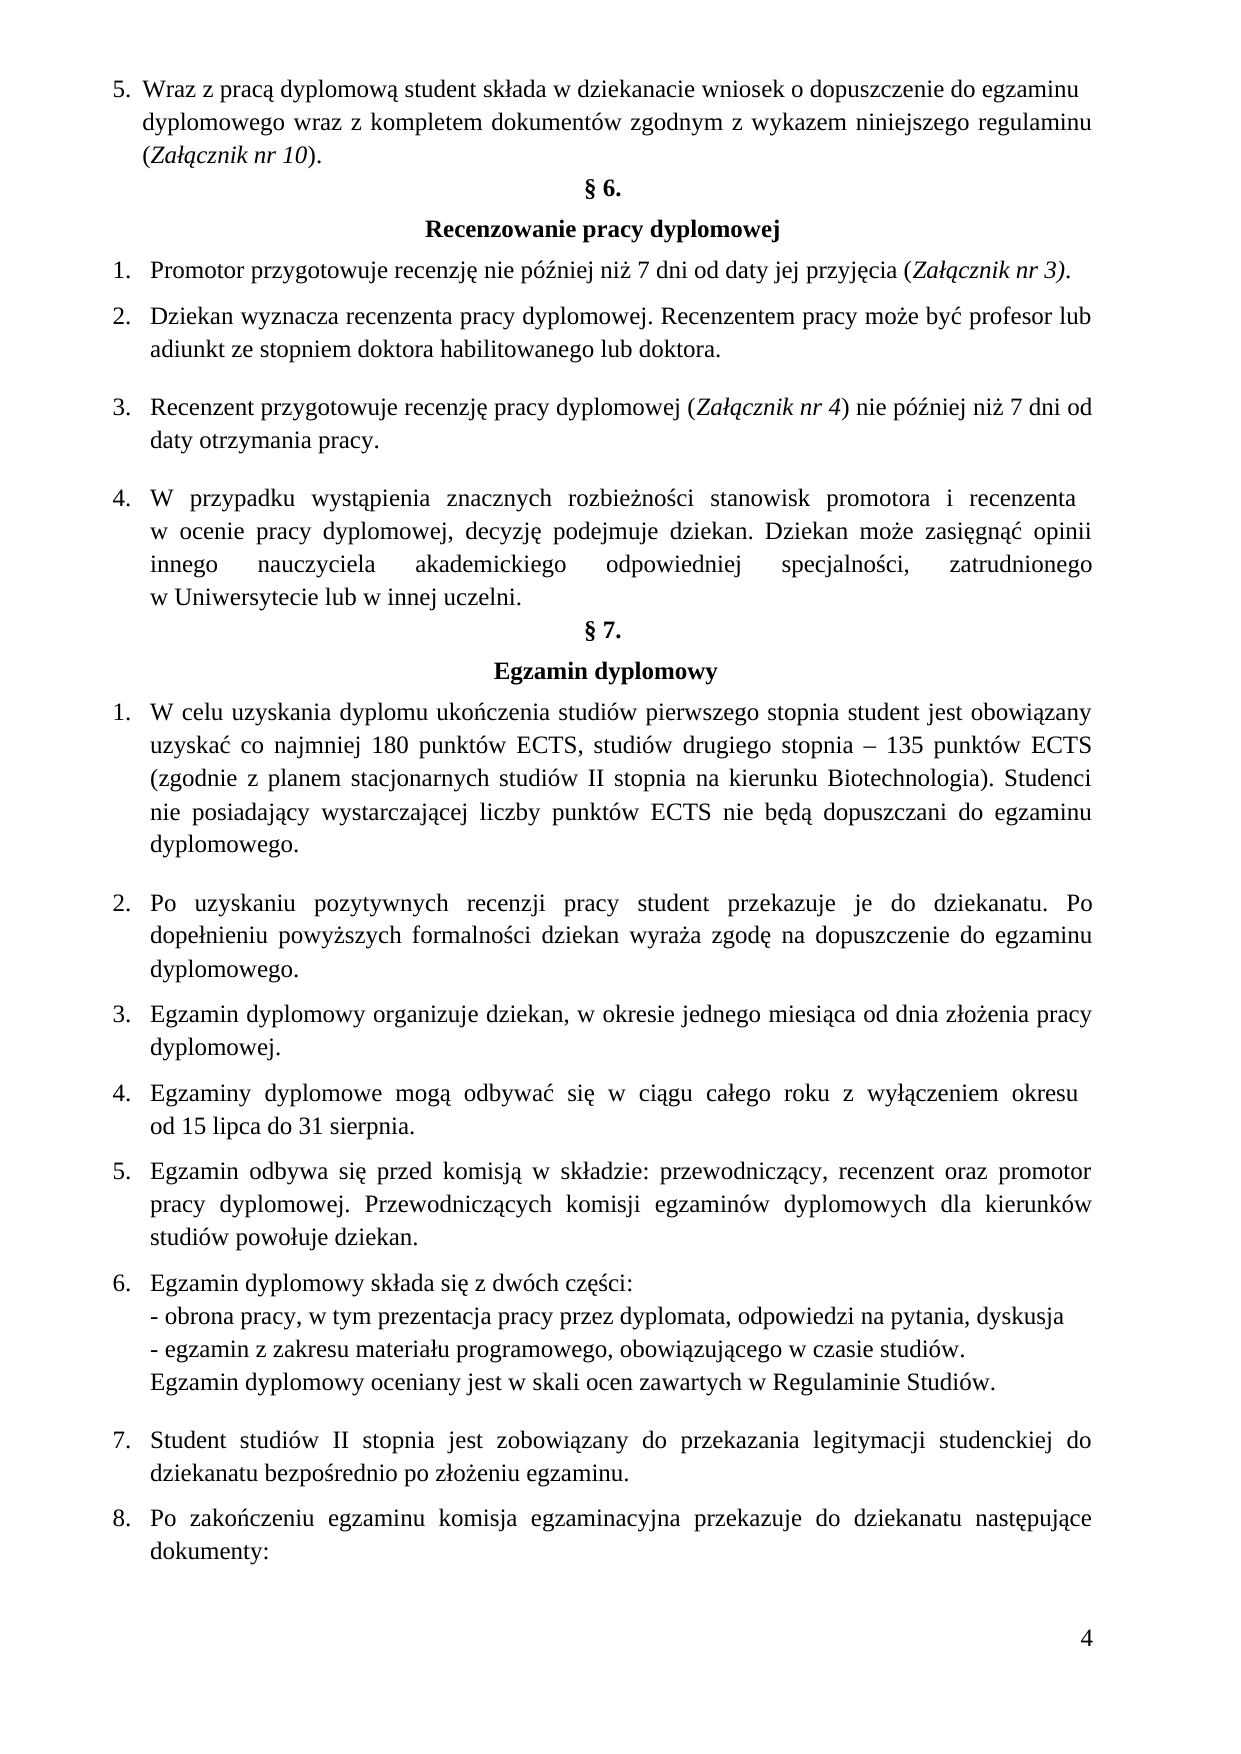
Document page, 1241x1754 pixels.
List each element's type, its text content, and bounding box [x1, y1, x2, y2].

list Egzamin odbywa się przed komisją w składzie: przewodniczący, recenzent oraz promotor pracy dyplomowej. Przewodniczących komisji egzaminów dyplomowych dla kierunków studiów powołuje dziekan. [112, 1156, 1093, 1251]
list Wraz z pracą dyplomową student składa w dziekanacie wniosek o dopuszczenie do egzaminu [112, 74, 1093, 102]
text dyplomowego wraz z kompletem dokumentów zgodnym z wykazem niniejszego regulaminu (Załącznik nr 10). [142, 107, 1093, 168]
list Recenzent przygotowuje recenzję pracy dyplomowej (Załącznik nr 4) nie później niż 7 dni od daty otrzymania pracy. [112, 392, 1093, 454]
text § 6. [112, 173, 1093, 202]
list Dziekan wyznacza recenzenta pracy dyplomowej. Recenzentem pracy może być profesor lub adiunkt ze stopniem doktora habilitowanego lub doktora. [112, 301, 1093, 363]
list W przypadku wystąpienia znacznych rozbieżności stanowisk promotora i recenzenta w ocenie pracy dyplomowej, decyzję podejmuje dziekan. Dziekan może zasięgnąć opinii innego nauczyciela akademickiego odpowiedniej specjalności, zatrudnionego w Uniwersytecie lub w innej uczelni. [112, 483, 1093, 611]
list Po uzyskaniu pozytywnych recenzji pracy student przekazuje je do dziekanatu. Po dopełnieniu powyższych formalności dziekan wyraża zgodę na dopuszczenie do egzaminu dyplomowego. [112, 888, 1093, 982]
list W celu uzyskania dyplomu ukończenia studiów pierwszego stopnia student jest obowiązany uzyskać co najmniej 180 punktów ECTS, studiów drugiego stopnia – 135 punktów ECTS (zgodnie z planem stacjonarnych studiów II stopnia na kierunku Biotechnologia). Studenci nie posiadający wystarczającej liczby punktów ECTS nie będą dopuszczani do egzaminu dyplomowego. [112, 697, 1093, 858]
text § 7. [112, 615, 1093, 644]
list Promotor przygotowuje recenzję nie później niż 7 dni od daty jej przyjęcia (Załącznik nr 3). [112, 255, 1093, 284]
list Po zakończeniu egzaminu komisja egzaminacyjna przekazuje do dziekanatu następujące dokumenty: [112, 1503, 1093, 1565]
text Egzamin dyplomowy [112, 656, 1093, 685]
text - obrona pracy, w tym prezentacja pracy przez dyplomata, odpowiedzi na pytania, dyskusja [150, 1301, 1093, 1329]
text Recenzowanie pracy dyplomowej [112, 214, 1093, 243]
text Egzamin dyplomowy oceniany jest w skali ocen zawartych w Regulaminie Studiów. [150, 1367, 1093, 1396]
list Egzamin dyplomowy organizuje dziekan, w okresie jednego miesiąca od dnia złożenia pracy dyplomowej. [112, 999, 1093, 1061]
list Egzamin dyplomowy składa się z dwóch części: [112, 1268, 1093, 1297]
list Student studiów II stopnia jest zobowiązany do przekazania legitymacji studenckiej do dziekanatu bezpośrednio po złożeniu egzaminu. [112, 1425, 1093, 1487]
list Egzaminy dyplomowe mogą odbywać się w ciągu całego roku z wyłączeniem okresu od 15 lipca do 31 sierpnia. [112, 1078, 1093, 1139]
text - egzamin z zakresu materiału programowego, obowiązującego w czasie studiów. [150, 1334, 1093, 1363]
